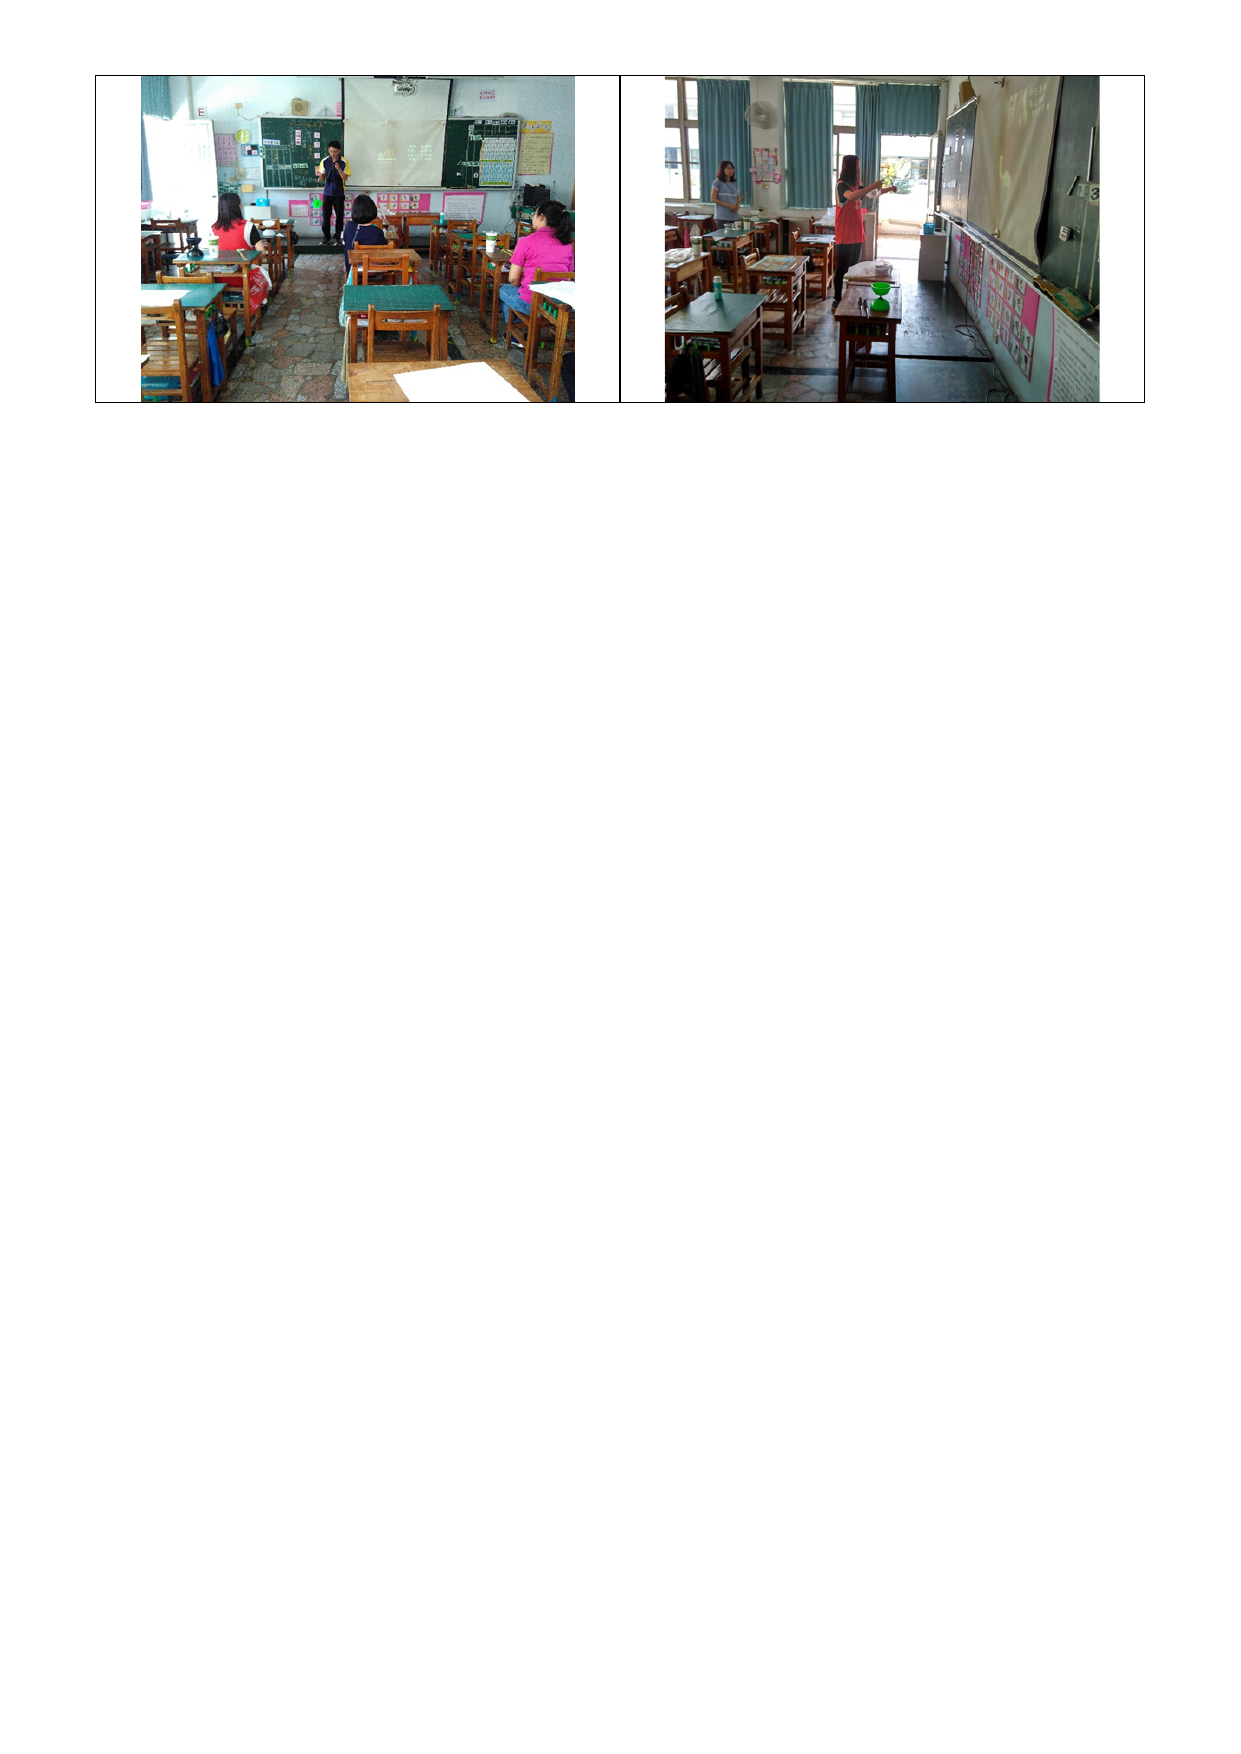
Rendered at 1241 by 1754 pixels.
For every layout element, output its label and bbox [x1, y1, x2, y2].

picture [664, 76, 1100, 402]
table_cell [96, 76, 141, 402]
picture [141, 76, 575, 402]
table_cell [621, 76, 664, 402]
table_cell [1100, 76, 1144, 402]
table_cell [575, 76, 619, 402]
